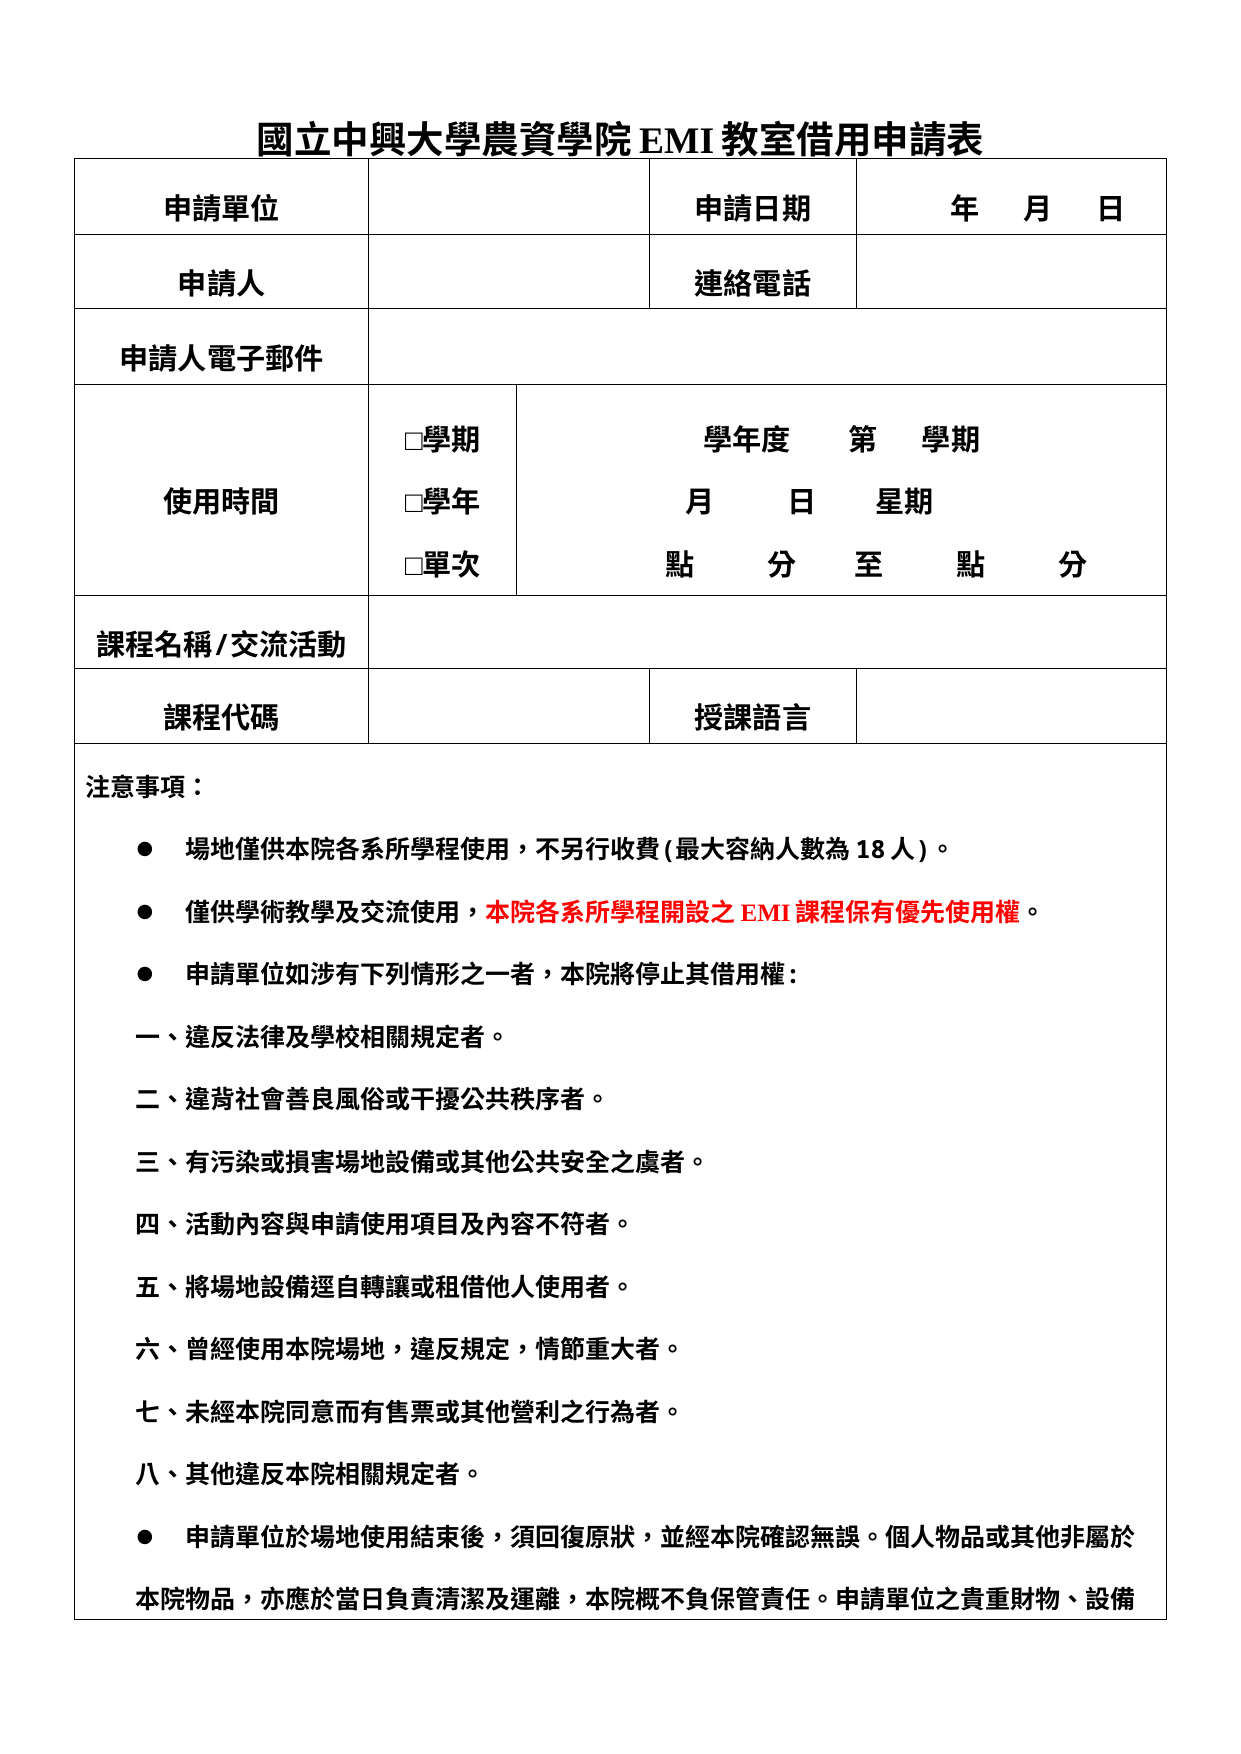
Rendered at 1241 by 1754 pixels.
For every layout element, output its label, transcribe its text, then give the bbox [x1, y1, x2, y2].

table_cell 授課語言 [650, 669, 856, 742]
table_cell 連絡電話 [650, 235, 856, 308]
table_cell 使用時間 [75, 385, 368, 594]
table_cell 申請人電子郵件 [75, 309, 368, 384]
table_cell 申請人 [75, 235, 368, 308]
table_cell 注意事項： 場地僅供本院各系所學程使用，不另行收費(最大容納人數為18人)。 僅供學術教學及交流使用，本院各系所學程開設之EMI課程保有優先使用權。 申請單位如涉有下列情形之一者，本院將停止其借用權: 一、違反法律及學校相關規定者。 二、違背社會善良風俗或干擾公共秩序者。 三、有污染或損害場地設備或其他公共安全之虞者。 四、活動內容與申請使用項目及內容不符者。 五、將場地設備逕自轉讓或租借他人使用者。 六、曾經使用本院場地，違反規定，情節重大者。 七、未經本院同意而有售票或其他營利之行為者。 八、其他違反本院相關規定者。 申請單位於場地使用結束後，須回復原狀，並經本院確認無誤。個人物品或其他非屬於本院物品，亦應於當日負責清潔及運離，本院概不負保管責任。申請單位之貴重財物、設備 [75, 744, 1166, 1618]
table_cell [369, 669, 649, 742]
table_cell 學年度 第 學期 月 日 星期 點 分 至 點 分 [517, 385, 1166, 594]
table_cell [857, 235, 1166, 308]
table_cell [369, 235, 649, 308]
table_cell [369, 309, 1166, 384]
table_header 申請日期 [650, 159, 856, 234]
table_cell 課程代碼 [75, 669, 368, 742]
table_header 年 月 日 [857, 159, 1166, 234]
table_cell [369, 596, 1166, 668]
table_cell [857, 669, 1166, 742]
table_cell □學期 □學年 □單次 [369, 385, 516, 594]
table_header 申請單位 [75, 159, 368, 234]
table_header [369, 159, 649, 234]
table_cell 課程名稱/交流活動 [75, 596, 368, 668]
text 國立中興大學農資學院EMI教室借用申請表 [75, 96, 1165, 158]
